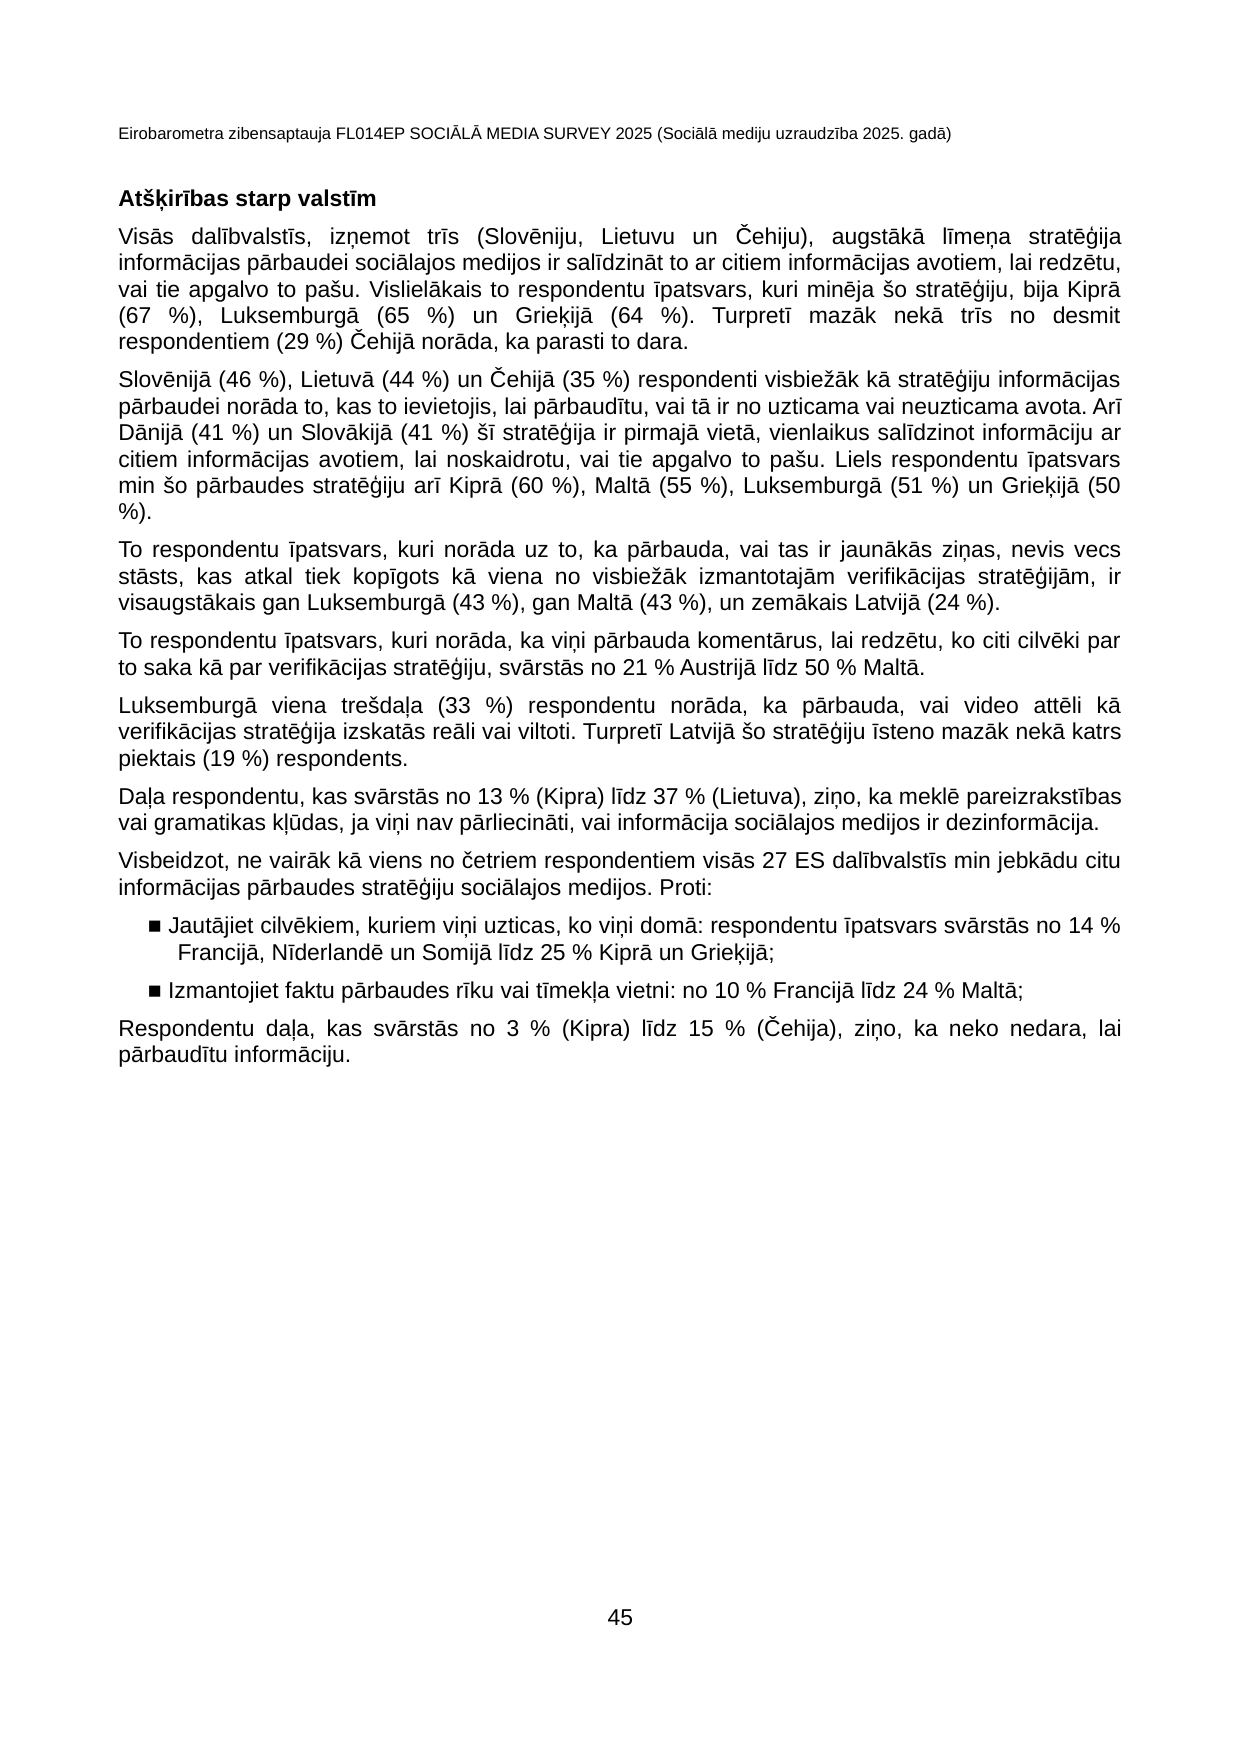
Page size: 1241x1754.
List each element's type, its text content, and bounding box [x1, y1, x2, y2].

text ■ Jautājiet cilvēkiem, kuriem viņi uzticas, ko viņi domā: respondentu īpatsvars svārstās no 14 % Francijā, Nīderlandē un Somijā līdz 25 % Kiprā un Grieķijā; [148, 912, 1122, 965]
text Visbeidzot, ne vairāk kā viens no četriem respondentiem visās 27 ES dalībvalstīs min jebkādu citu informācijas pārbaudes stratēģiju sociālajos medijos. Proti: [118, 847, 1122, 900]
text Respondentu daļa, kas svārstās no 3 % (Kipra) līdz 15 % (Čehija), ziņo, ka neko nedara, lai pārbaudītu informāciju. [118, 1015, 1122, 1068]
text Visās dalībvalstīs, izņemot trīs (Slovēniju, Lietuvu un Čehiju), augstākā līmeņa stratēģija informācijas pārbaudei sociālajos medijos ir salīdzināt to ar citiem informācijas avotiem, lai redzētu, vai tie apgalvo to pašu. Vislielākais to respondentu īpatsvars, kuri minēja šo stratēģiju, bija Kiprā (67 %), Luksemburgā (65 %) un Grieķijā (64 %). Turpretī mazāk nekā trīs no desmit respondentiem (29 %) Čehijā norāda, ka parasti to dara. [118, 223, 1122, 354]
text To respondentu īpatsvars, kuri norāda, ka viņi pārbauda komentārus, lai redzētu, ko citi cilvēki par to saka kā par verifikācijas stratēģiju, svārstās no 21 % Austrijā līdz 50 % Maltā. [118, 627, 1122, 680]
text To respondentu īpatsvars, kuri norāda uz to, ka pārbauda, vai tas ir jaunākās ziņas, nevis vecs stāsts, kas atkal tiek kopīgots kā viena no visbiežāk izmantotajām verifikācijas stratēģijām, ir visaugstākais gan Luksemburgā (43 %), gan Maltā (43 %), un zemākais Latvijā (24 %). [118, 536, 1122, 616]
text Daļa respondentu, kas svārstās no 13 % (Kipra) līdz 37 % (Lietuva), ziņo, ka meklē pareizrakstības vai gramatikas kļūdas, ja viņi nav pārliecināti, vai informācija sociālajos medijos ir dezinformācija. [118, 783, 1122, 836]
text Luksemburgā viena trešdaļa (33 %) respondentu norāda, ka pārbauda, vai video attēli kā verifikācijas stratēģija izskatās reāli vai viltoti. Turpretī Latvijā šo stratēģiju īsteno mazāk nekā katrs piektais (19 %) respondents. [118, 692, 1122, 771]
text ■ Izmantojiet faktu pārbaudes rīku vai tīmekļa vietni: no 10 % Francijā līdz 24 % Maltā; [148, 977, 1122, 1003]
text Atšķirības starp valstīm [118, 184, 1122, 211]
text Slovēnijā (46 %), Lietuvā (44 %) un Čehijā (35 %) respondenti visbiežāk kā stratēģiju informācijas pārbaudei norāda to, kas to ievietojis, lai pārbaudītu, vai tā ir no uzticama vai neuzticama avota. Arī Dānijā (41 %) un Slovākijā (41 %) šī stratēģija ir pirmajā vietā, vienlaikus salīdzinot informāciju ar citiem informācijas avotiem, lai noskaidrotu, vai tie apgalvo to pašu. Liels respondentu īpatsvars min šo pārbaudes stratēģiju arī Kiprā (60 %), Maltā (55 %), Luksemburgā (51 %) un Grieķijā (50 %). [118, 366, 1122, 524]
